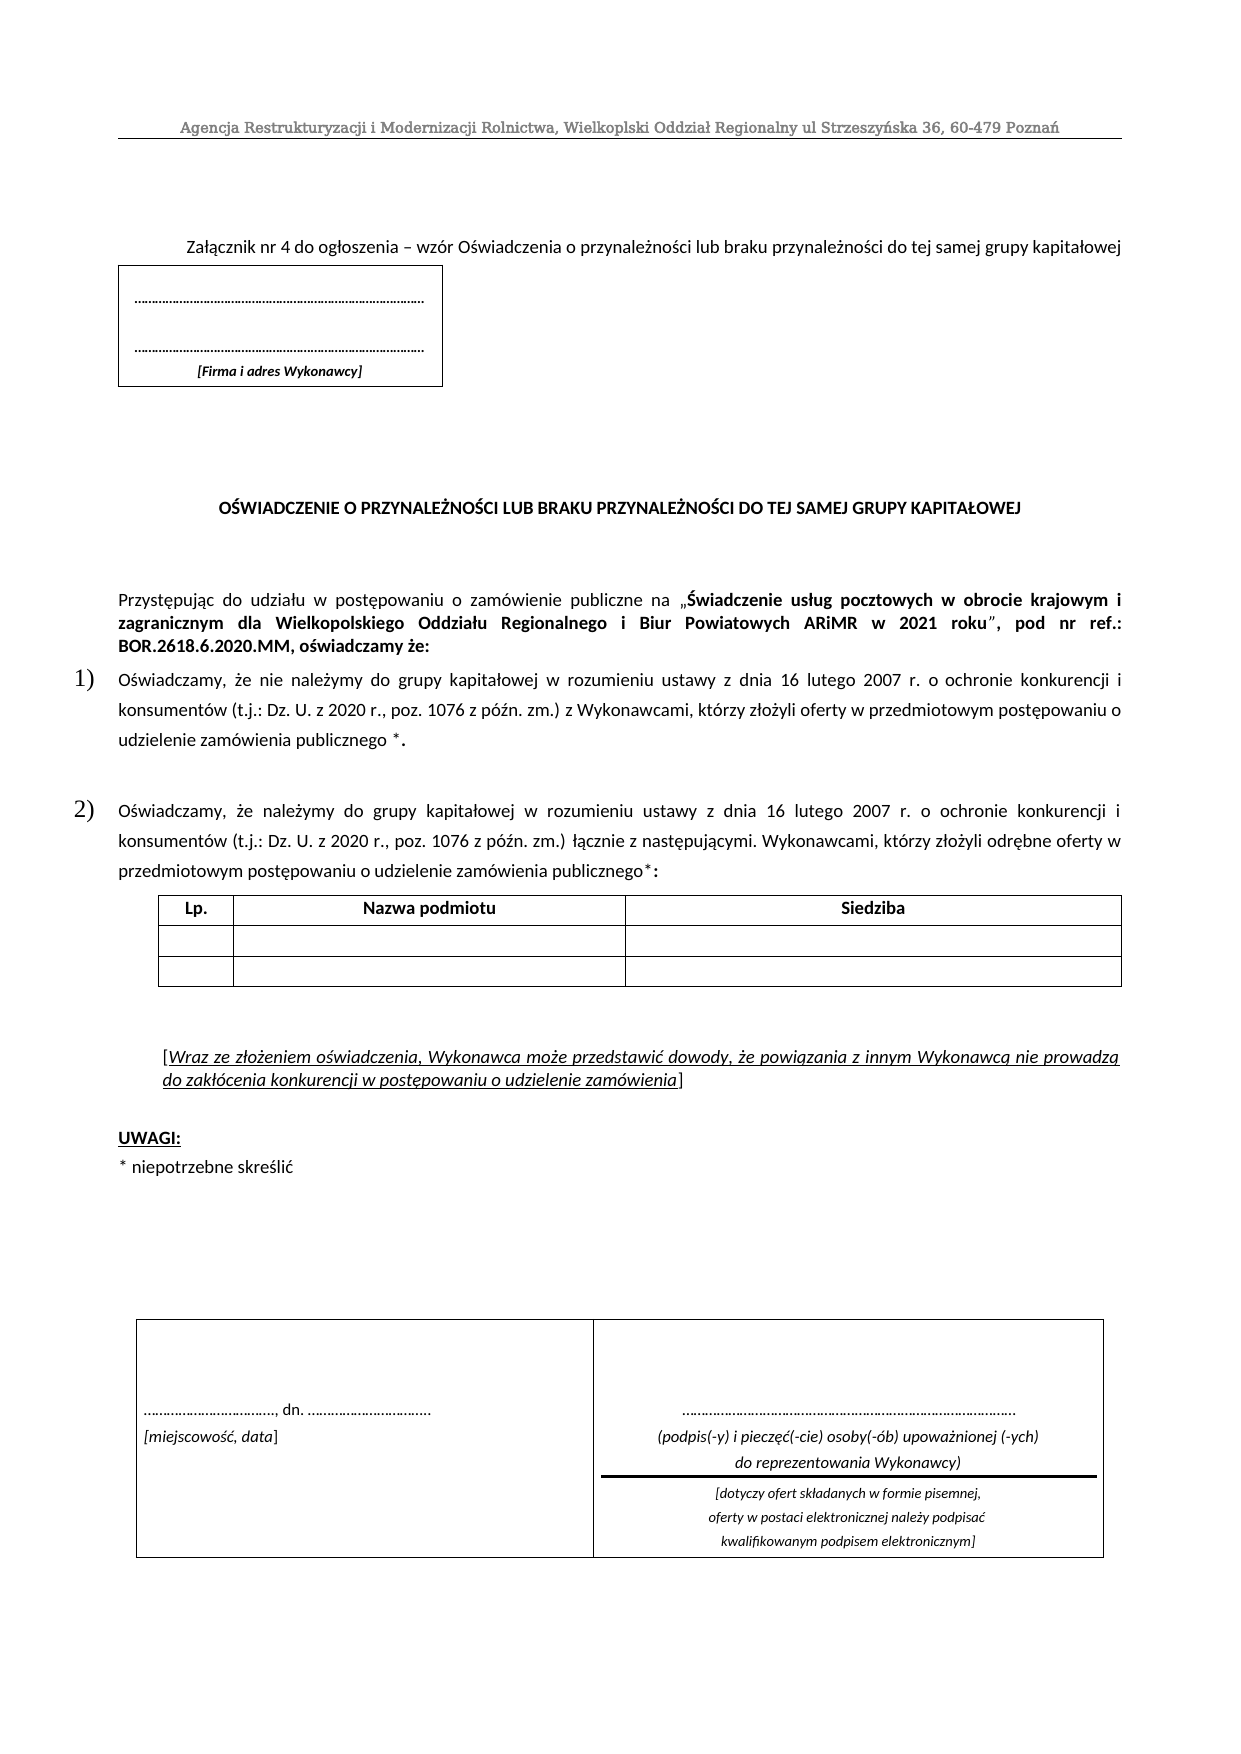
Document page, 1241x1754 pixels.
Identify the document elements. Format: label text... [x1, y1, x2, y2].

table_header [594, 1214, 1104, 1293]
table_header …………………………………………………………………………… (podpis(-y) i pieczęć(-cie) osoby(-ób) upoważnionej (-ych) do reprezentowania Wykonawcy) [dotyczy ofert składanych w formie pisemnej, oferty w postaci elektronicznej należy podpisać kwalifikowanym podpisem elektronicznym] [594, 1320, 1103, 1557]
table_header Nazwa podmiotu [234, 896, 625, 925]
text Przystępując do udziału w postępowaniu o zamówienie publiczne na „Świadczenie usług pocztowych w obrocie krajowym i zagranicznym dla Wielkopolskiego Oddziału Regionalnego i Biur Powiatowych ARiMR w 2021 roku”, pod nr ref.: BOR.2618.6.2020.MM, oświadczamy że: [118, 588, 1122, 657]
table_header ……………………………., dn. ………………………….. [miejscowość, data] [137, 1320, 593, 1557]
text UWAGI: [118, 1126, 1122, 1149]
text [Wraz ze złożeniem oświadczenia, Wykonawca może przedstawić dowody, że powiązania z innym Wykonawcą nie prowadzą do zakłócenia konkurencji w postępowaniu o udzielenie zamówienia] [162, 1045, 1122, 1091]
table_cell [626, 926, 1121, 956]
text * niepotrzebne skreślić [118, 1156, 1122, 1178]
subtitle Załącznik nr 4 do ogłoszenia – wzór Oświadczenia o przynależności lub braku przynależności do tej samej grupy kapitałowej [118, 235, 1122, 258]
list OŚWIADCZENIE O PRZYNALEŻNOŚCI LUB BRAKU PRZYNALEŻNOŚCI DO TEJ SAMEJ GRUPY KAPITAŁOWEJ [118, 496, 1122, 519]
table_cell [159, 926, 233, 956]
list Oświadczamy, że nie należymy do grupy kapitałowej w rozumieniu ustawy z dnia 16 lutego 2007 r. o ochronie konkurencji i konsumentów (t.j.: Dz. U. z 2020 r., poz. 1076 z późn. zm.) z Wykonawcami, którzy złożyli oferty w przedmiotowym postępowaniu o udzielenie zamówienia publicznego *. [74, 663, 1122, 751]
table_header [136, 1214, 594, 1293]
list Oświadczamy, że należymy do grupy kapitałowej w rozumieniu ustawy z dnia 16 lutego 2007 r. o ochronie konkurencji i konsumentów (t.j.: Dz. U. z 2020 r., poz. 1076 z późn. zm.) łącznie z następującymi. Wykonawcami, którzy złożyli odrębne oferty w przedmiotowym postępowaniu o udzielenie zamówienia publicznego*: [74, 794, 1122, 882]
table_cell [234, 957, 625, 986]
table_header Lp. [159, 896, 233, 925]
table_cell [626, 957, 1121, 986]
table_header ………………………………………………………………………… ………………………………………………………………………… [Firma i adres Wykonawcy] [119, 266, 442, 386]
table_header Siedziba [626, 896, 1121, 925]
table_cell [159, 957, 233, 986]
table_cell [234, 926, 625, 956]
